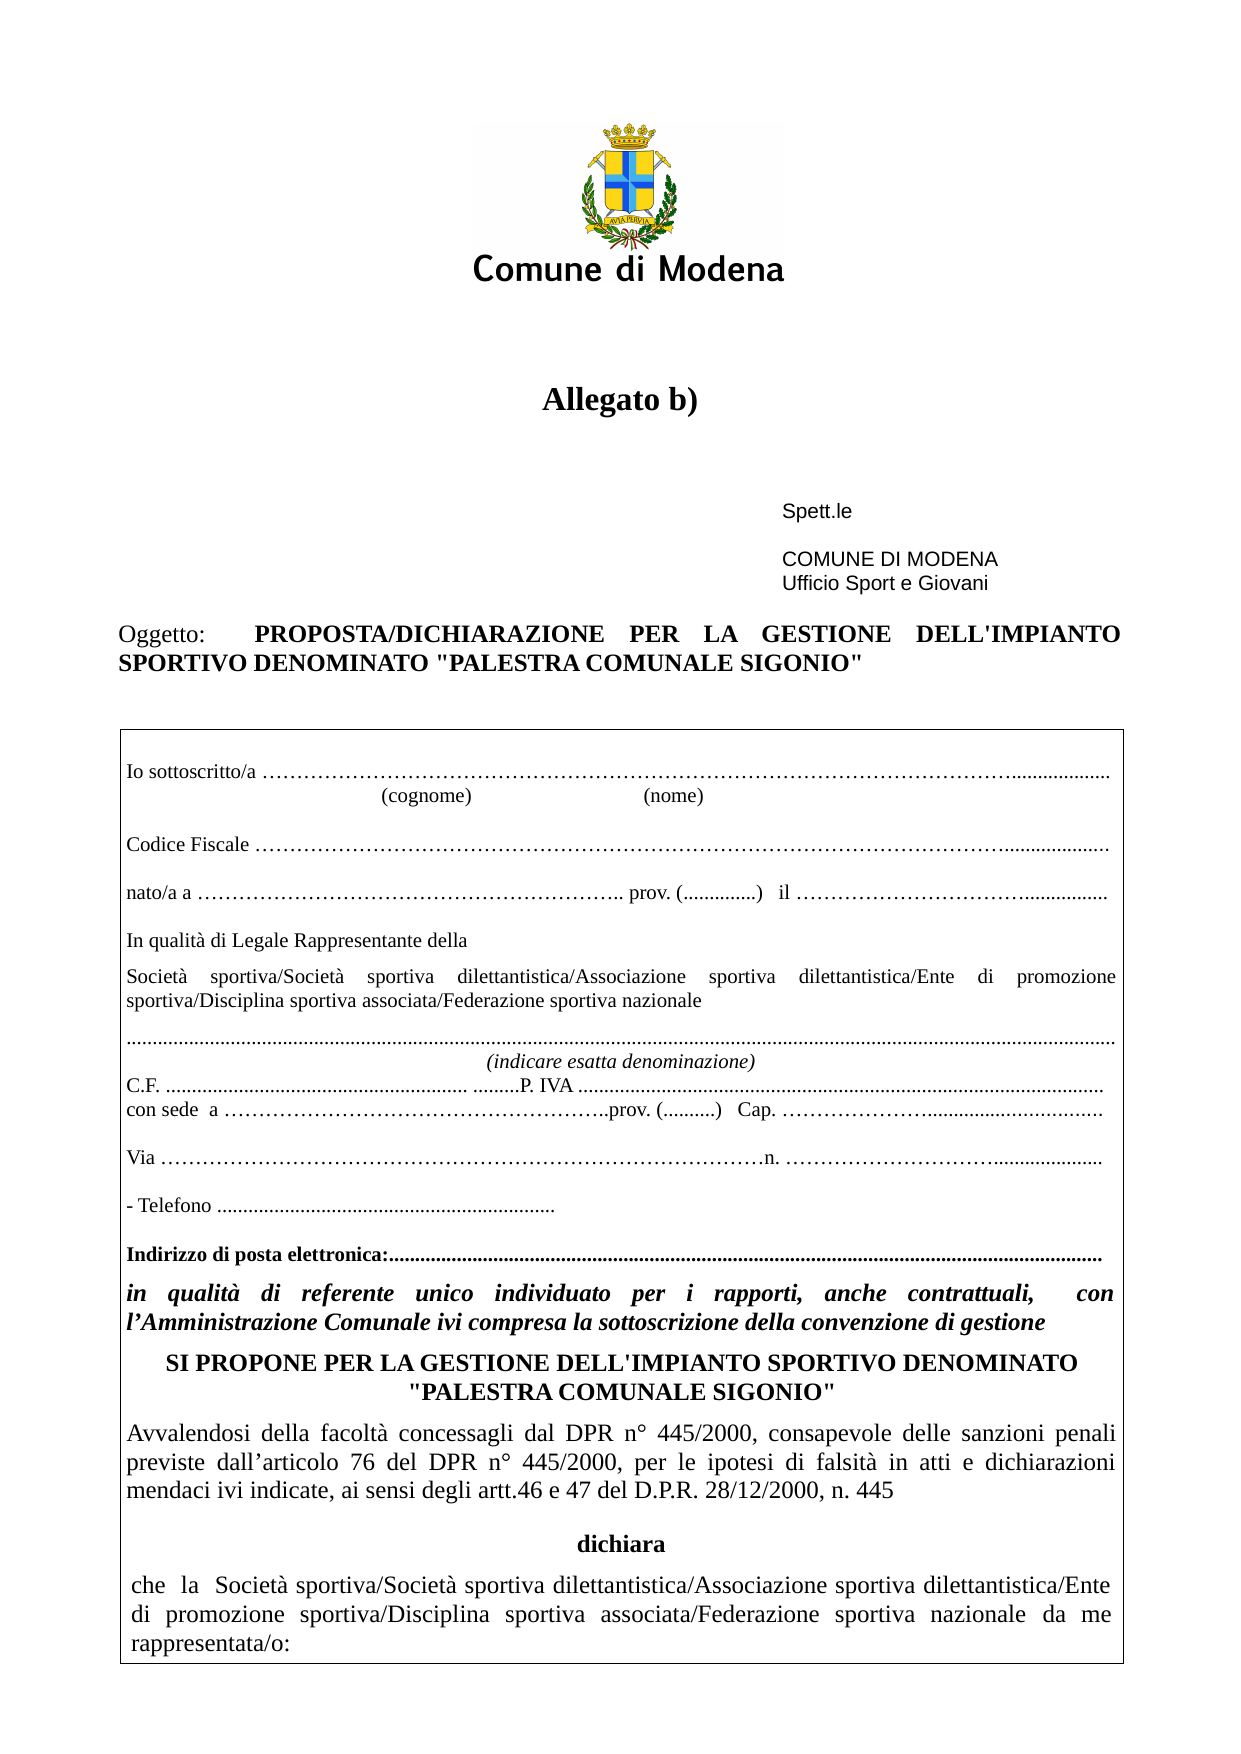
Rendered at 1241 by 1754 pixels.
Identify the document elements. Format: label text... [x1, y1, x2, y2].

text COMUNE DI MODENA [118, 547, 1122, 571]
table_header Io sottoscritto/a ………………………………………………………………………………………………................... (cognome) (nome) Codice Fiscale ……………………………………………………………………………………………….................... nato/a a …………………………………………………….. prov. (..............) il ……………………………................ In qualità di Legale Rappresentante della Società sportiva/Società sportiva dilettantistica/Associazione sportiva dilettantistica/Ente di promozione sportiva/Disciplina sportiva associata/Federazione sportiva nazionale .............................................................................................................................................................................................. (indicare esatta denominazione) C.F. .......................................................... .........P. IVA ..................................................................................................... con sede a ………………………………………………..prov. (..........) Cap. …………………................................ Via ……………………………………………………………………………n. …………………………..................... - Telefono ................................................................. Indirizzo di posta elettronica:......................................................................................................................................... in qualità di referente unico individuato per i rapporti, anche contrattuali, con l’Amministrazione Comunale ivi compresa la sottoscrizione della convenzione di gestione SI PROPONE PER LA GESTIONE DELL'IMPIANTO SPORTIVO DENOMINATO "PALESTRA COMUNALE SIGONIO" Avvalendosi della facoltà concessagli dal DPR n° 445/2000, consapevole delle sanzioni penali previste dall’articolo 76 del DPR n° 445/2000, per le ipotesi di falsità in atti e dichiarazioni mendaci ivi indicate, ai sensi degli artt.46 e 47 del D.P.R. 28/12/2000, n. 445 dichiara che la Società sportiva/Società sportiva dilettantistica/Associazione sportiva dilettantistica/Ente di promozione sportiva/Disciplina sportiva associata/Federazione sportiva nazionale da me rappresentata/o: [121, 730, 1123, 1662]
text Spett.le [118, 499, 1122, 523]
text Allegato b) [118, 379, 1122, 418]
text Ufficio Sport e Giovani [118, 571, 1122, 595]
picture [473, 123, 785, 282]
text Oggetto: PROPOSTA/DICHIARAZIONE PER LA GESTIONE DELL'IMPIANTO SPORTIVO DENOMINATO "PALESTRA COMUNALE SIGONIO" [118, 619, 1122, 677]
